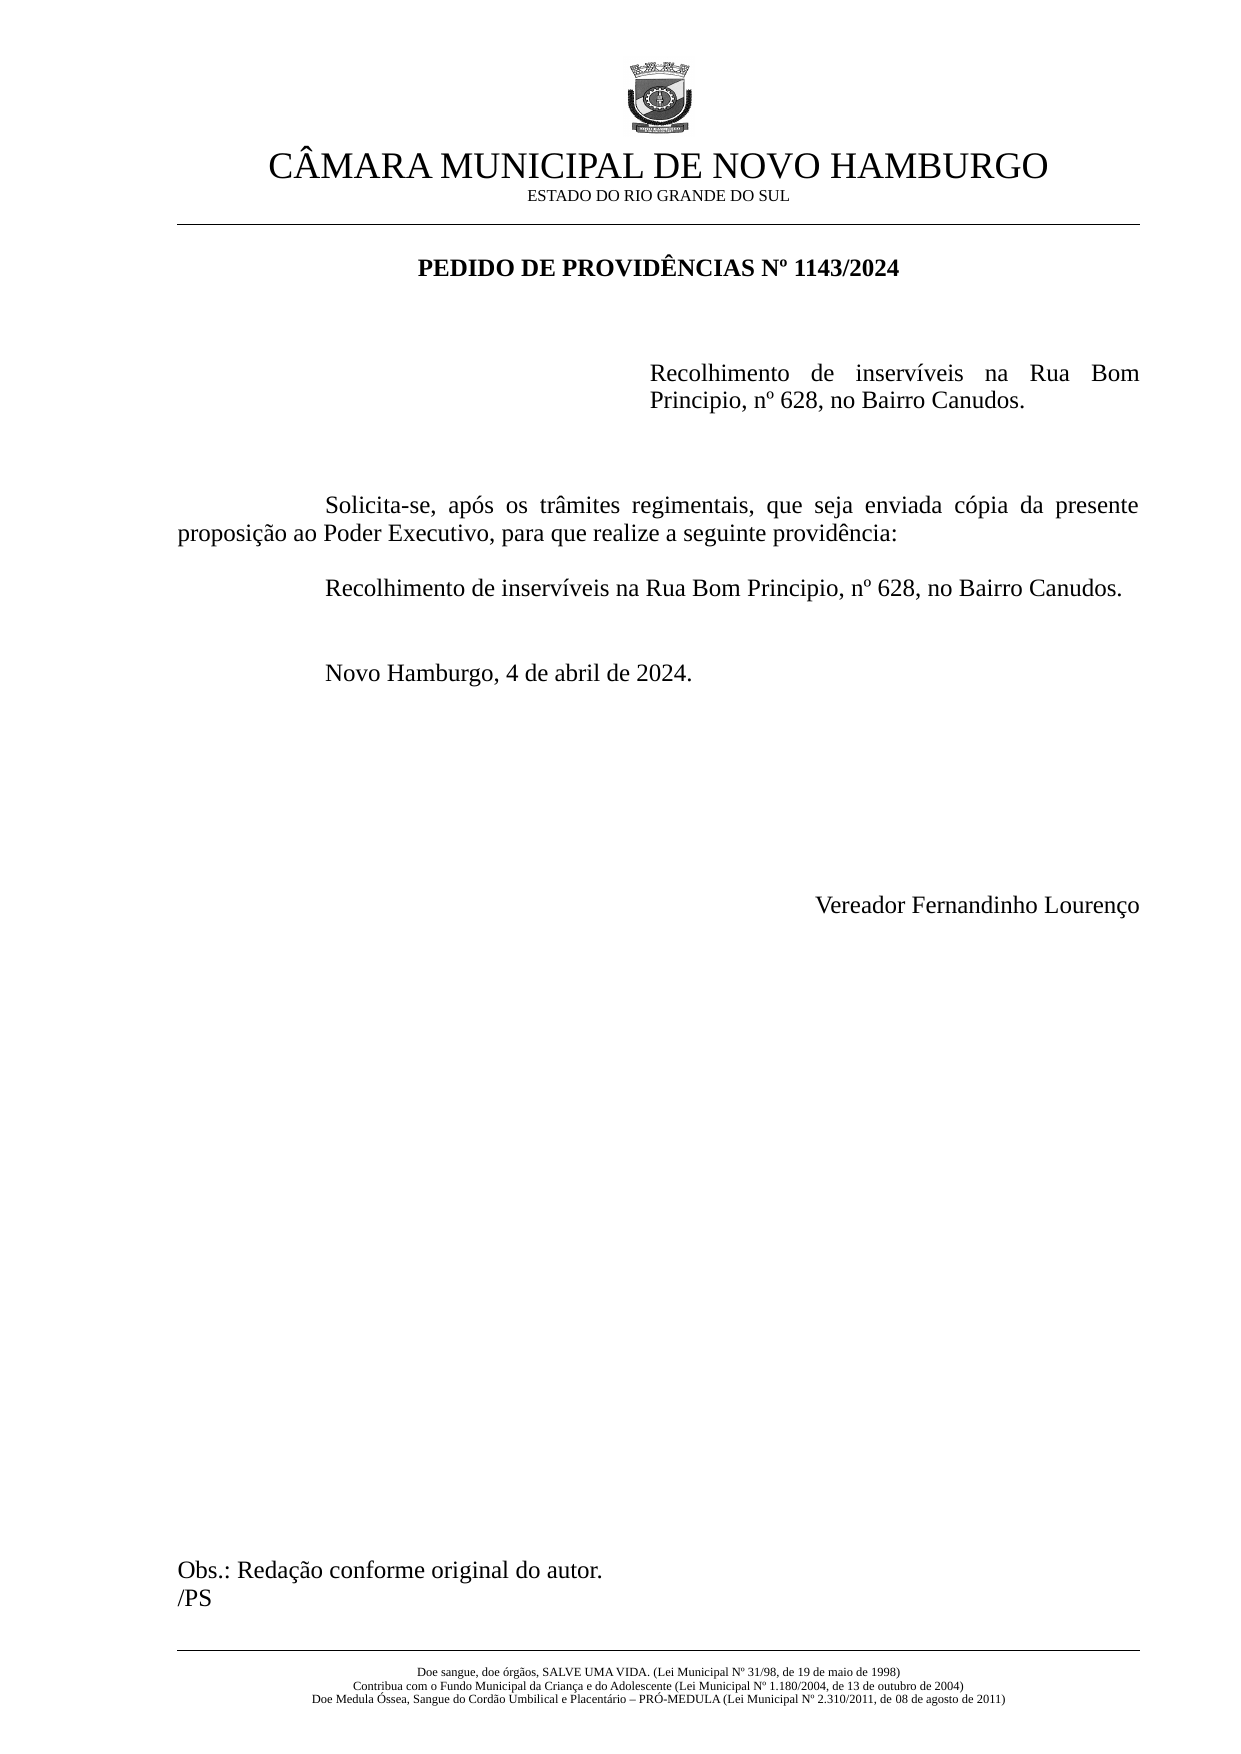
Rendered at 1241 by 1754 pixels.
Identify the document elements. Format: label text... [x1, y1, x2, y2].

list Recolhimento de inservíveis na Rua Bom Principio, nº 628, no Bairro Canudos. [177, 574, 1140, 602]
text Solicita-se, após os trâmites regimentais, que seja enviada cópia da presente proposição ao Poder Executivo, para que realize a seguinte providência: [177, 491, 1140, 546]
text Vereador Fernandinho Lourenço [649, 891, 1140, 919]
text PEDIDO DE PROVIDÊNCIAS Nº 1143/2024 [177, 254, 1140, 282]
text /PS [177, 1584, 1140, 1612]
text Novo Hamburgo, 4 de abril de 2024. [177, 659, 1140, 687]
list Recolhimento de inservíveis na Rua Bom Principio, nº 628, no Bairro Canudos. [649, 359, 1140, 414]
text Obs.: Redação conforme original do autor. [177, 1556, 1140, 1584]
